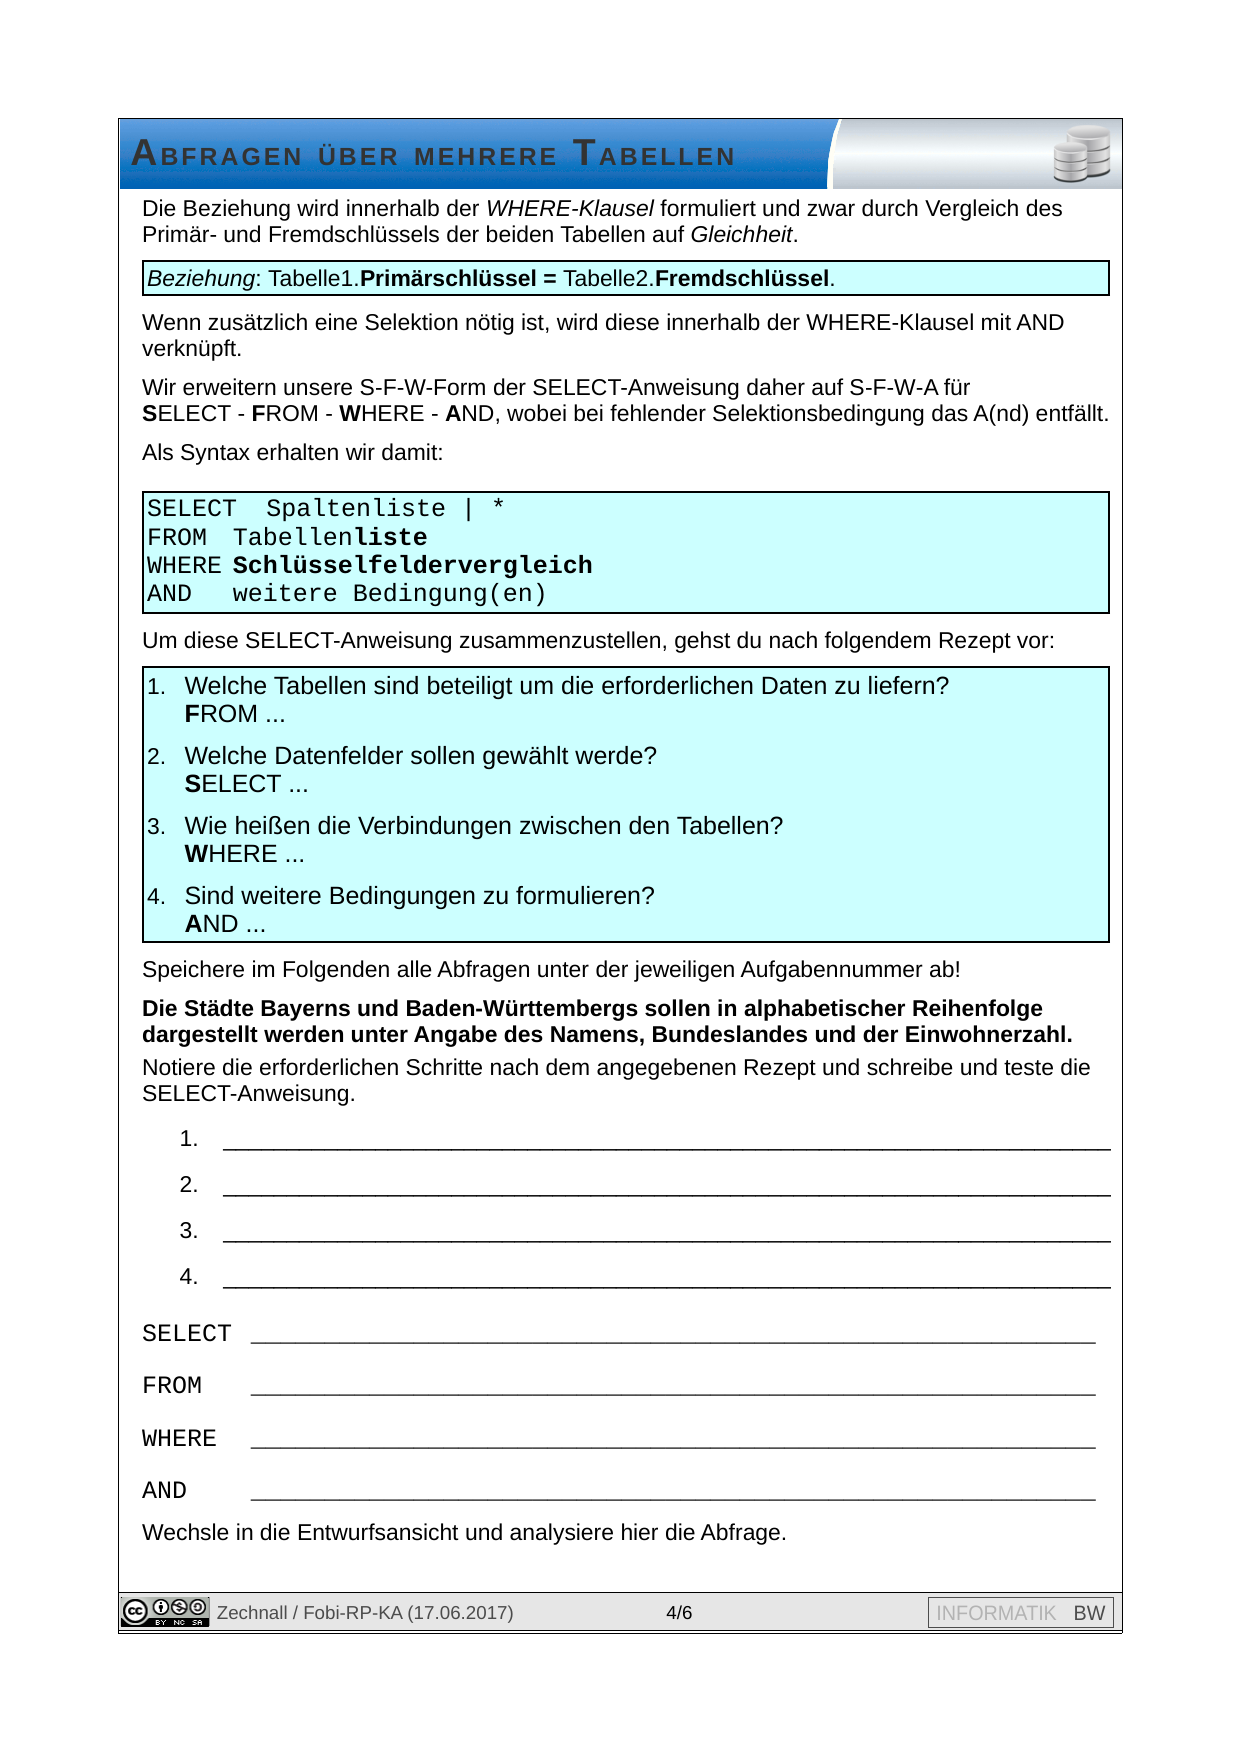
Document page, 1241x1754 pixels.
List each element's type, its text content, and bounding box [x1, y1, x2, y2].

text Die Beziehung wird innerhalb der WHERE-Klausel formuliert und zwar durch Vergleich des Primär- und Fremdschlüssels der beiden Tabellen auf Gleichheit. [142, 195, 1110, 248]
picture [119, 119, 1122, 189]
text Notiere die erforderlichen Schritte nach dem angegebenen Rezept und schreibe und teste die SELECT-Anweisung. [142, 1054, 1110, 1106]
text AND [142, 1478, 1110, 1506]
text Um diese SELECT-Anweisung zusammenzustellen, gehst du nach folgendem Rezept vor: [142, 627, 1110, 653]
text SELECT [142, 1320, 1110, 1349]
text SELECT Spaltenliste | * FROM Tabellenliste WHERE Schlüsselfeldervergleich AND weitere Bedingung(en) [144, 493, 1108, 612]
text FROM [142, 1373, 1110, 1401]
text Beziehung: Tabelle1.Primärschlüssel = Tabelle2.Fremdschlüssel. [144, 262, 1108, 294]
list Welche Tabellen sind beteiligt um die erforderlichen Daten zu liefern? FROM ... [144, 668, 1108, 728]
text Wir erweitern unsere S‑F‑W-Form der SELECT-Anweisung daher auf S‑F‑W‑A für SELECT ‑ FROM ‑ WHERE ‑ AND, wobei bei fehlender Selektionsbedingung das A(nd) entfällt. [142, 374, 1110, 427]
text Als Syntax erhalten wir damit: [142, 439, 1110, 466]
text Speichere im Folgenden alle Abfragen unter der jeweiligen Aufgabennummer ab! [142, 956, 1110, 982]
list Wie heißen die Verbindungen zwischen den Tabellen? WHERE ... [144, 806, 1108, 868]
list Welche Datenfelder sollen gewählt werde? SELECT ... [144, 736, 1108, 798]
picture [120, 1597, 210, 1627]
list Sind weitere Bedingungen zu formulieren? AND ... [144, 876, 1108, 941]
text WHERE [142, 1425, 1110, 1454]
text Wechsle in die Entwurfsansicht und analysiere hier die Abfrage. [142, 1518, 1110, 1545]
text Wenn zusätzlich eine Selektion nötig ist, wird diese innerhalb der WHERE-Klausel mit AND verknüpft. [142, 309, 1110, 362]
text Die Städte Bayerns und Baden-Württembergs sollen in alphabetischer Reihenfolge dargestellt werden unter Angabe des Namens, Bundeslandes und der Einwohnerzahl. [142, 994, 1110, 1047]
